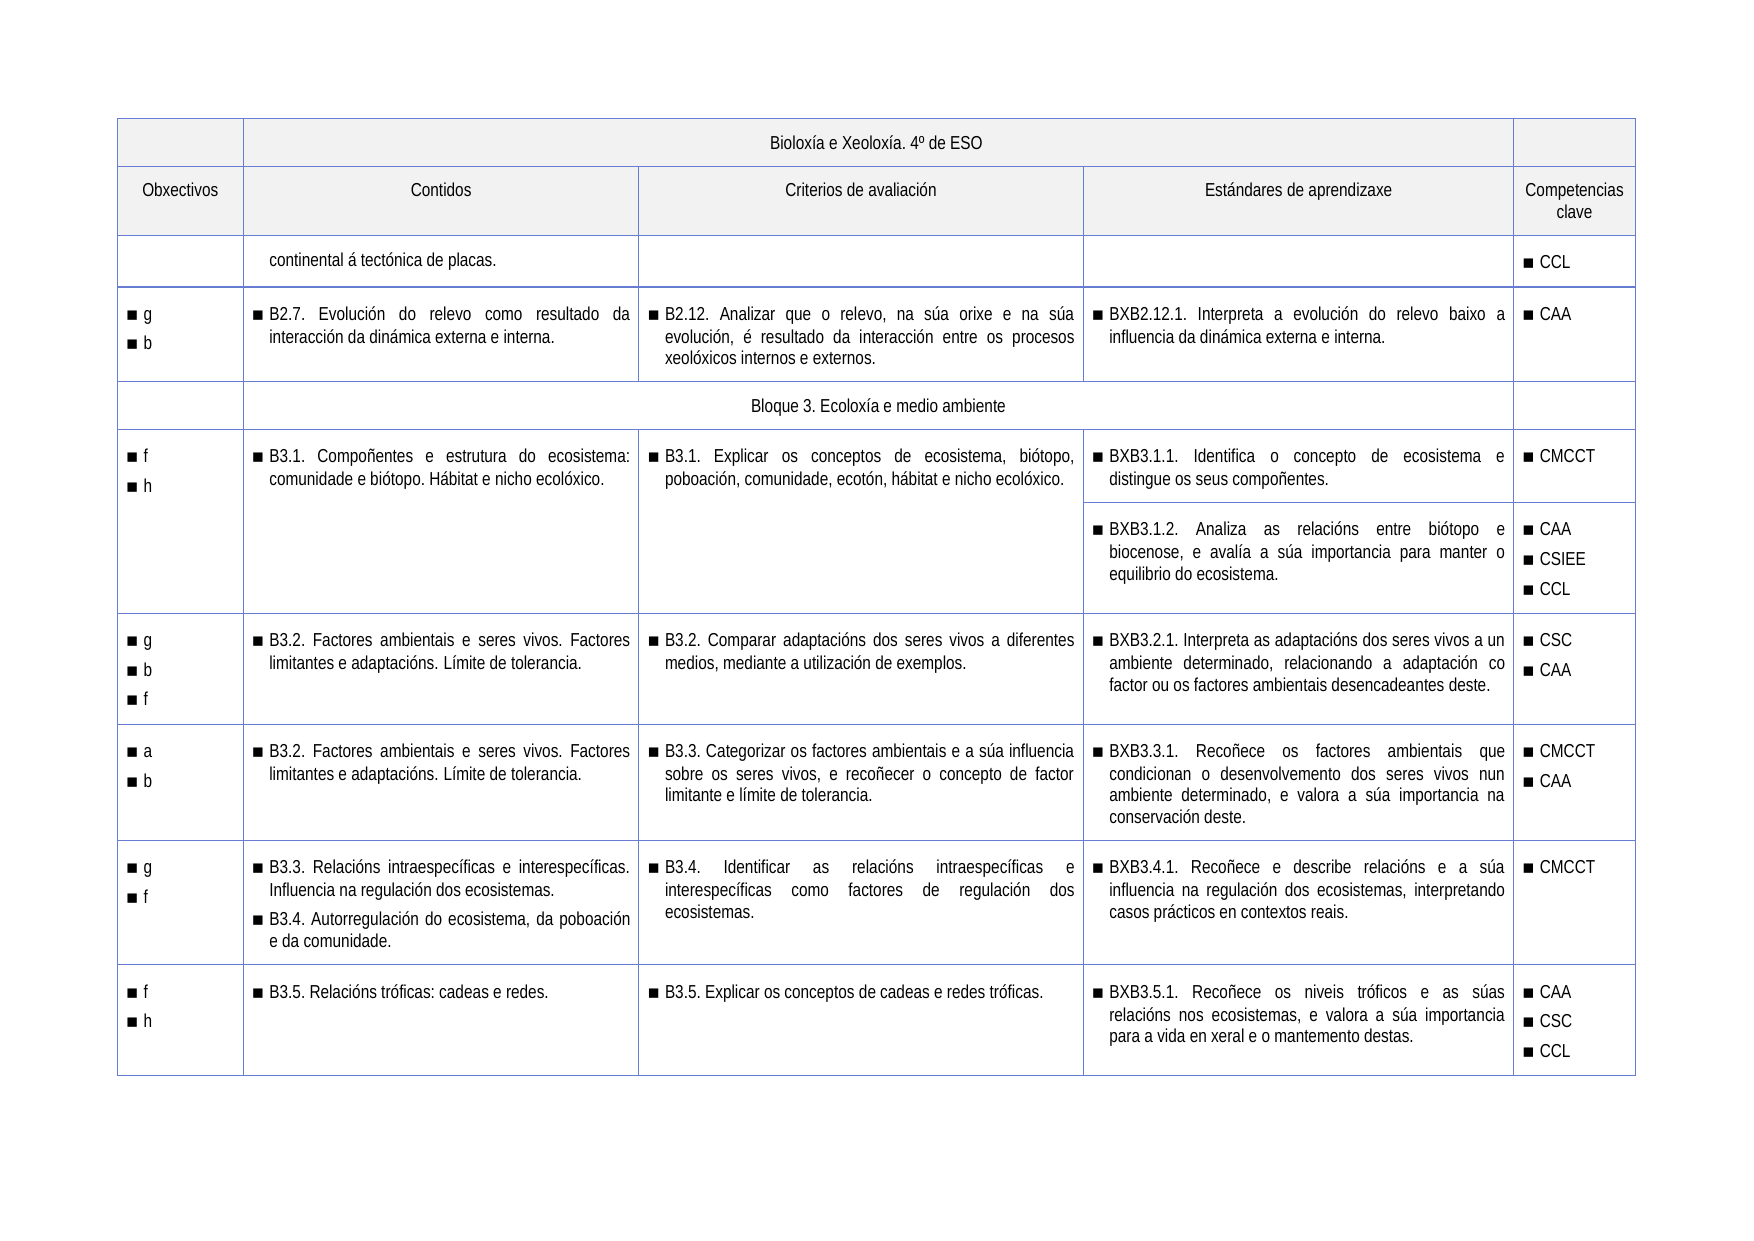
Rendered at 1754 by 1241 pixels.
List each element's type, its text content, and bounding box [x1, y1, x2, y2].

table_cell g b [118, 288, 243, 381]
table_header [1514, 119, 1635, 166]
table_cell [118, 382, 243, 429]
table_cell CMCCT [1514, 841, 1635, 964]
table_cell B3.5. Explicar os conceptos de cadeas e redes tróficas. [639, 965, 1083, 1075]
table_cell Obxectivos [118, 167, 243, 235]
table_cell f h [118, 965, 243, 1075]
table_cell CAA CSC CCL [1514, 965, 1635, 1075]
table_cell B3.1. Compoñentes e estrutura do ecosistema: comunidade e biótopo. Hábitat e nicho ecolóxico. [244, 430, 638, 613]
table_cell B3.4. Identificar as relacións intraespecíficas e interespecíficas como factores de regulación dos ecosistemas. [639, 841, 1083, 964]
table_cell B3.2. Comparar adaptacións dos seres vivos a diferentes medios, mediante a utilización de exemplos. [639, 614, 1083, 724]
table_cell BXB3.5.1. Recoñece os niveis tróficos e as súas relacións nos ecosistemas, e valora a súa importancia para a vida en xeral e o mantemento destas. [1084, 965, 1513, 1075]
table_cell BXB3.4.1. Recoñece e describe relacións e a súa influencia na regulación dos ecosistemas, interpretando casos prácticos en contextos reais. [1084, 841, 1513, 964]
table_cell g f [118, 841, 243, 964]
table_cell B3.1. Explicar os conceptos de ecosistema, biótopo, poboación, comunidade, ecotón, hábitat e nicho ecolóxico. [639, 430, 1083, 613]
table_cell Competencias clave [1514, 167, 1635, 235]
table_cell BXB3.1.1. Identifica o concepto de ecosistema e distingue os seus compoñentes. [1084, 430, 1513, 502]
table_cell [118, 236, 243, 286]
table_cell [639, 236, 1083, 286]
table_cell CMCCT CAA [1514, 725, 1635, 840]
table_cell [1514, 382, 1635, 429]
table_cell CSC CAA [1514, 614, 1635, 724]
table_cell Bloque 3. Ecoloxía e medio ambiente [244, 382, 1513, 429]
table_cell BXB3.2.1. Interpreta as adaptacións dos seres vivos a un ambiente determinado, relacionando a adaptación co factor ou os factores ambientais desencadeantes deste. [1084, 614, 1513, 724]
table_header Bioloxía e Xeoloxía. 4º de ESO [244, 119, 1513, 166]
table_cell CAA CSIEE CCL [1514, 503, 1635, 613]
table_cell Estándares de aprendizaxe [1084, 167, 1513, 235]
table_cell B3.2. Factores ambientais e seres vivos. Factores limitantes e adaptacións. Límite de tolerancia. [244, 614, 638, 724]
table_cell B3.3. Relacións intraespecíficas e interespecíficas. Influencia na regulación dos ecosistemas. B3.4. Autorregulación do ecosistema, da poboación e da comunidade. [244, 841, 638, 964]
table_cell BXB2.12.1. Interpreta a evolución do relevo baixo a influencia da dinámica externa e interna. [1084, 288, 1513, 381]
table_header [118, 119, 243, 166]
table_cell B3.3. Categorizar os factores ambientais e a súa influencia sobre os seres vivos, e recoñecer o concepto de factor limitante e límite de tolerancia. [639, 725, 1083, 840]
table_cell Criterios de avaliación [639, 167, 1083, 235]
table_cell BXB3.1.2. Analiza as relacións entre biótopo e biocenose, e avalía a súa importancia para manter o equilibrio do ecosistema. [1084, 503, 1513, 613]
table_cell B2.12. Analizar que o relevo, na súa orixe e na súa evolución, é resultado da interacción entre os procesos xeolóxicos internos e externos. [639, 288, 1083, 381]
table_cell B2.7. Evolución do relevo como resultado da interacción da dinámica externa e interna. [244, 288, 638, 381]
table_cell [1084, 236, 1513, 286]
table_cell continental á tectónica de placas. [244, 236, 638, 286]
table_cell BXB3.3.1. Recoñece os factores ambientais que condicionan o desenvolvemento dos seres vivos nun ambiente determinado, e valora a súa importancia na conservación deste. [1084, 725, 1513, 840]
table_cell a b [118, 725, 243, 840]
table_cell CAA CCL [1514, 236, 1635, 286]
table_cell CMCCT [1514, 430, 1635, 502]
table_cell g b f [118, 614, 243, 724]
table_cell CAA [1514, 288, 1635, 381]
table_cell Contidos [244, 167, 638, 235]
table_cell B3.5. Relacións tróficas: cadeas e redes. [244, 965, 638, 1075]
table_cell B3.2. Factores ambientais e seres vivos. Factores limitantes e adaptacións. Límite de tolerancia. [244, 725, 638, 840]
table_cell f h [118, 430, 243, 613]
